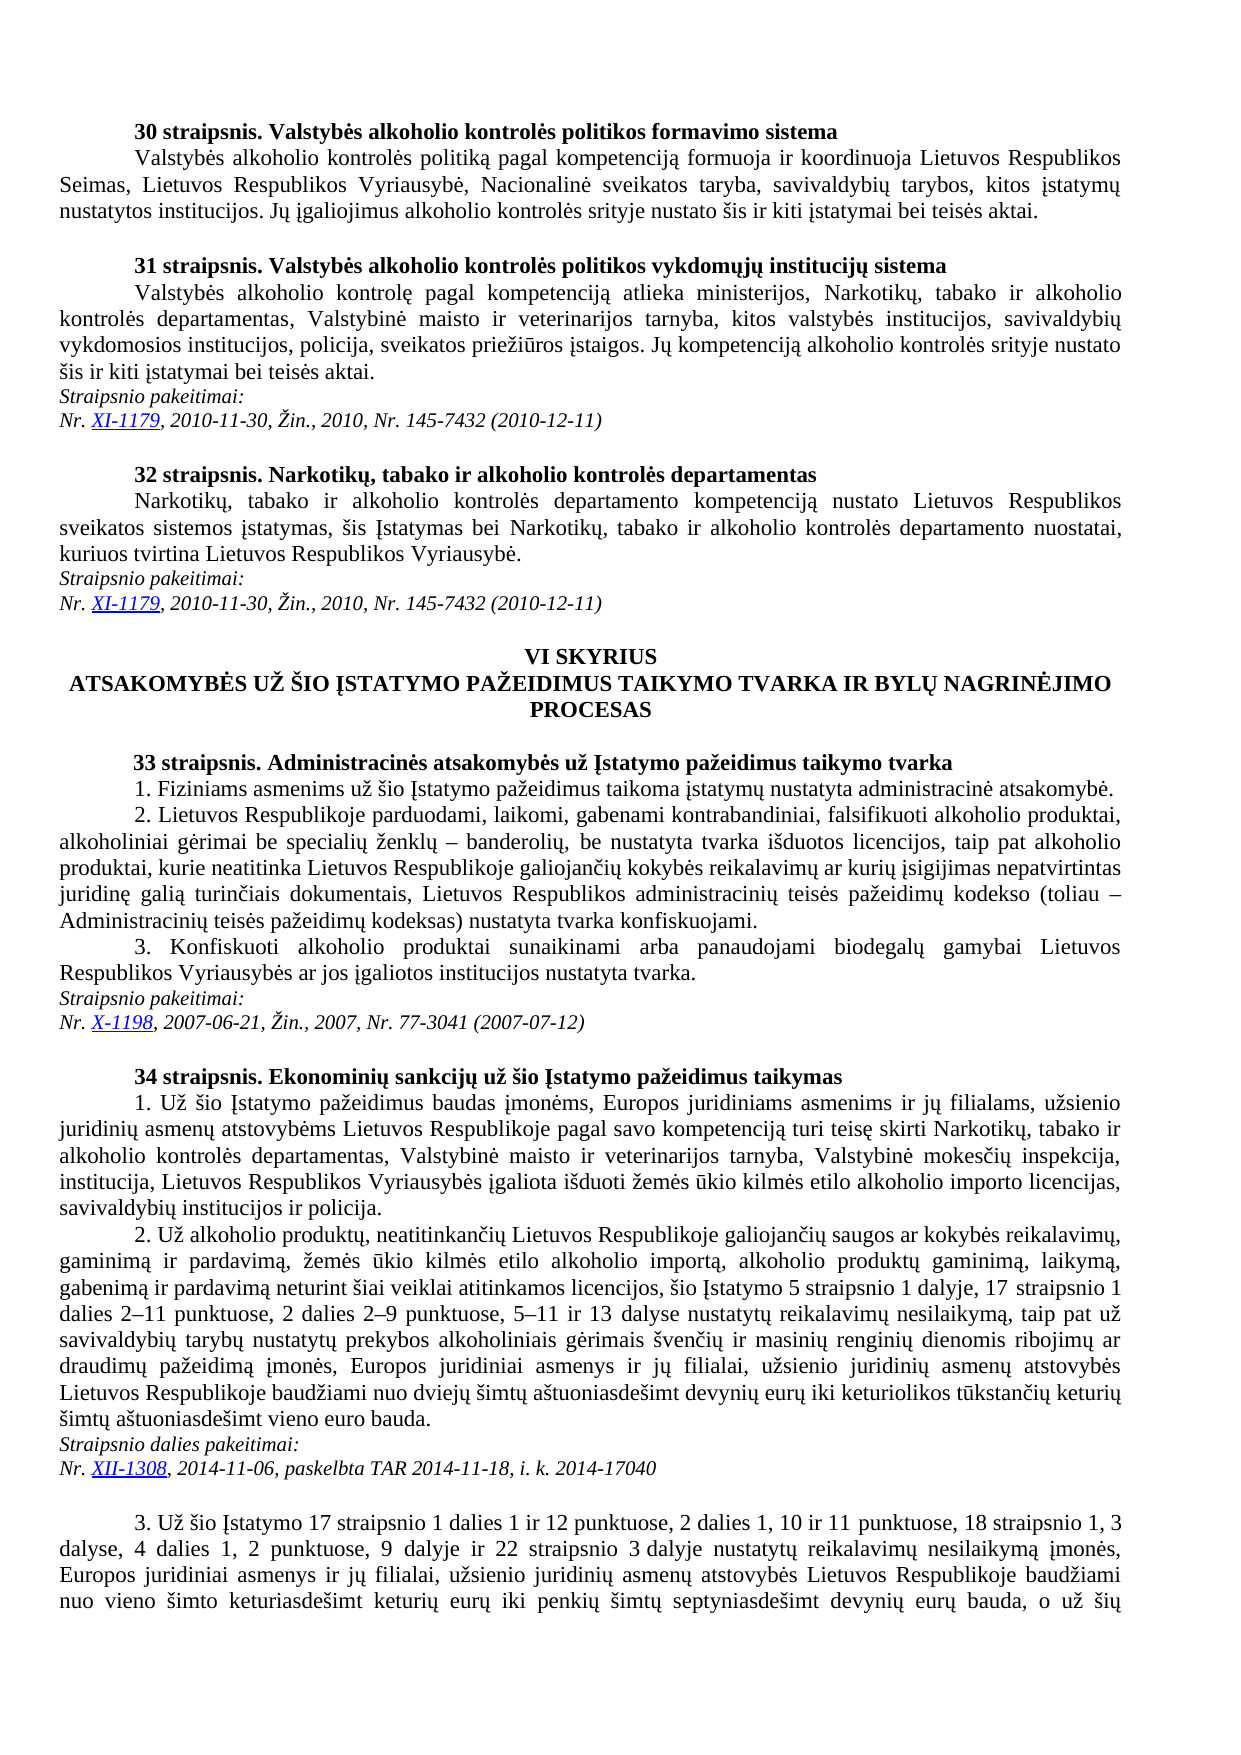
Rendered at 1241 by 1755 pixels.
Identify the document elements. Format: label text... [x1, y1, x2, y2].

text Nr. XI-1179, 2010-11-30, Žin., 2010, Nr. 145-7432 (2010-12-11) [59, 590, 1122, 614]
text Straipsnio pakeitimai: [59, 566, 1122, 590]
text 31 straipsnis. Valstybės alkoholio kontrolės politikos vykdomųjų institucijų sistema [134, 252, 1122, 279]
text ATSAKOMYBĖS UŽ ŠIO ĮSTATYMO PAŽEIDIMUS TAIKYMO TVARKA IR BYLŲ NAGRINĖJIMO PROCESAS [59, 669, 1122, 722]
text Straipsnio pakeitimai: [59, 986, 1122, 1010]
text VI SKYRIUS [59, 643, 1122, 669]
text 34 straipsnis. Ekonominių sankcijų už šio Įstatymo pažeidimus taikymas [59, 1063, 1122, 1089]
text 3. Konfiskuoti alkoholio produktai sunaikinami arba panaudojami biodegalų gamybai Lietuvos Respublikos Vyriausybės ar jos įgaliotos institucijos nustatyta tvarka. [59, 933, 1122, 986]
text Nr. X-1198, 2007-06-21, Žin., 2007, Nr. 77-3041 (2007-07-12) [59, 1010, 1122, 1034]
text Valstybės alkoholio kontrolės politiką pagal kompetenciją formuoja ir koordinuoja Lietuvos Respublikos Seimas, Lietuvos Respublikos Vyriausybė, Nacionalinė sveikatos taryba, savivaldybių tarybos, kitos įstatymų nustatytos institucijos. Jų įgaliojimus alkoholio kontrolės srityje nustato šis ir kiti įstatymai bei teisės aktai. [59, 144, 1122, 223]
text 33 straipsnis. Administracinės atsakomybės už Įstatymo pažeidimus taikymo tvarka [59, 749, 1122, 775]
text 1. Už šio Įstatymo pažeidimus baudas įmonėms, Europos juridiniams asmenims ir jų filialams, užsienio juridinių asmenų atstovybėms Lietuvos Respublikoje pagal savo kompetenciją turi teisę skirti Narkotikų, tabako ir alkoholio kontrolės departamentas, Valstybinė maisto ir veterinarijos tarnyba, Valstybinė mokesčių inspekcija, institucija, Lietuvos Respublikos Vyriausybės įgaliota išduoti žemės ūkio kilmės etilo alkoholio importo licencijas, savivaldybių institucijos ir policija. [59, 1089, 1122, 1221]
text 3. Už šio Įstatymo 17 straipsnio 1 dalies 1 ir 12 punktuose, 2 dalies 1, 10 ir 11 punktuose, 18 straipsnio 1, 3 dalyse, 4 dalies 1, 2 punktuose, 9 dalyje ir 22 straipsnio 3 dalyje nustatytų reikalavimų nesilaikymą įmonės, Europos juridiniai asmenys ir jų filialai, užsienio juridinių asmenų atstovybės Lietuvos Respublikoje baudžiami nuo vieno šimto keturiasdešimt keturių eurų iki penkių šimtų septyniasdešimt devynių eurų bauda, o už šių [59, 1508, 1122, 1614]
text Nr. XI-1179, 2010-11-30, Žin., 2010, Nr. 145-7432 (2010-12-11) [59, 408, 1122, 432]
text Valstybės alkoholio kontrolę pagal kompetenciją atlieka ministerijos, Narkotikų, tabako ir alkoholio kontrolės departamentas, Valstybinė maisto ir veterinarijos tarnyba, kitos valstybės institucijos, savivaldybių vykdomosios institucijos, policija, sveikatos priežiūros įstaigos. Jų kompetenciją alkoholio kontrolės srityje nustato šis ir kiti įstatymai bei teisės aktai. [59, 279, 1122, 384]
text 30 straipsnis. Valstybės alkoholio kontrolės politikos formavimo sistema [59, 118, 1122, 144]
text Straipsnio pakeitimai: [59, 384, 1122, 408]
text Straipsnio dalies pakeitimai: [59, 1432, 1122, 1456]
text 2. Lietuvos Respublikoje parduodami, laikomi, gabenami kontrabandiniai, falsifikuoti alkoholio produktai, alkoholiniai gėrimai be specialių ženklų – banderolių, be nustatyta tvarka išduotos licencijos, taip pat alkoholio produktai, kurie neatitinka Lietuvos Respublikoje galiojančių kokybės reikalavimų ar kurių įsigijimas nepatvirtintas juridinę galią turinčiais dokumentais, Lietuvos Respublikos administracinių teisės pažeidimų kodekso (toliau – Administracinių teisės pažeidimų kodeksas) nustatyta tvarka konfiskuojami. [59, 801, 1122, 933]
text 32 straipsnis. Narkotikų, tabako ir alkoholio kontrolės departamentas [59, 461, 1122, 487]
text Nr. XII-1308, 2014-11-06, paskelbta TAR 2014-11-18, i. k. 2014-17040 [59, 1456, 1122, 1480]
text 1. Fiziniams asmenims už šio Įstatymo pažeidimus taikoma įstatymų nustatyta administracinė atsakomybė. [59, 775, 1122, 801]
text 2. Už alkoholio produktų, neatitinkančių Lietuvos Respublikoje galiojančių saugos ar kokybės reikalavimų, gaminimą ir pardavimą, žemės ūkio kilmės etilo alkoholio importą, alkoholio produktų gaminimą, laikymą, gabenimą ir pardavimą neturint šiai veiklai atitinkamos licencijos, šio Įstatymo 5 straipsnio 1 dalyje, 17 straipsnio 1 dalies 2–11 punktuose, 2 dalies 2–9 punktuose, 5–11 ir 13 dalyse nustatytų reikalavimų nesilaikymą, taip pat už savivaldybių tarybų nustatytų prekybos alkoholiniais gėrimais švenčių ir masinių renginių dienomis ribojimų ar draudimų pažeidimą įmonės, Europos juridiniai asmenys ir jų filialai, užsienio juridinių asmenų atstovybės Lietuvos Respublikoje baudžiami nuo dviejų šimtų aštuoniasdešimt devynių eurų iki keturiolikos tūkstančių keturių šimtų aštuoniasdešimt vieno euro bauda. [59, 1221, 1122, 1432]
text Narkotikų, tabako ir alkoholio kontrolės departamento kompetenciją nustato Lietuvos Respublikos sveikatos sistemos įstatymas, šis Įstatymas bei Narkotikų, tabako ir alkoholio kontrolės departamento nuostatai, kuriuos tvirtina Lietuvos Respublikos Vyriausybė. [59, 487, 1122, 566]
